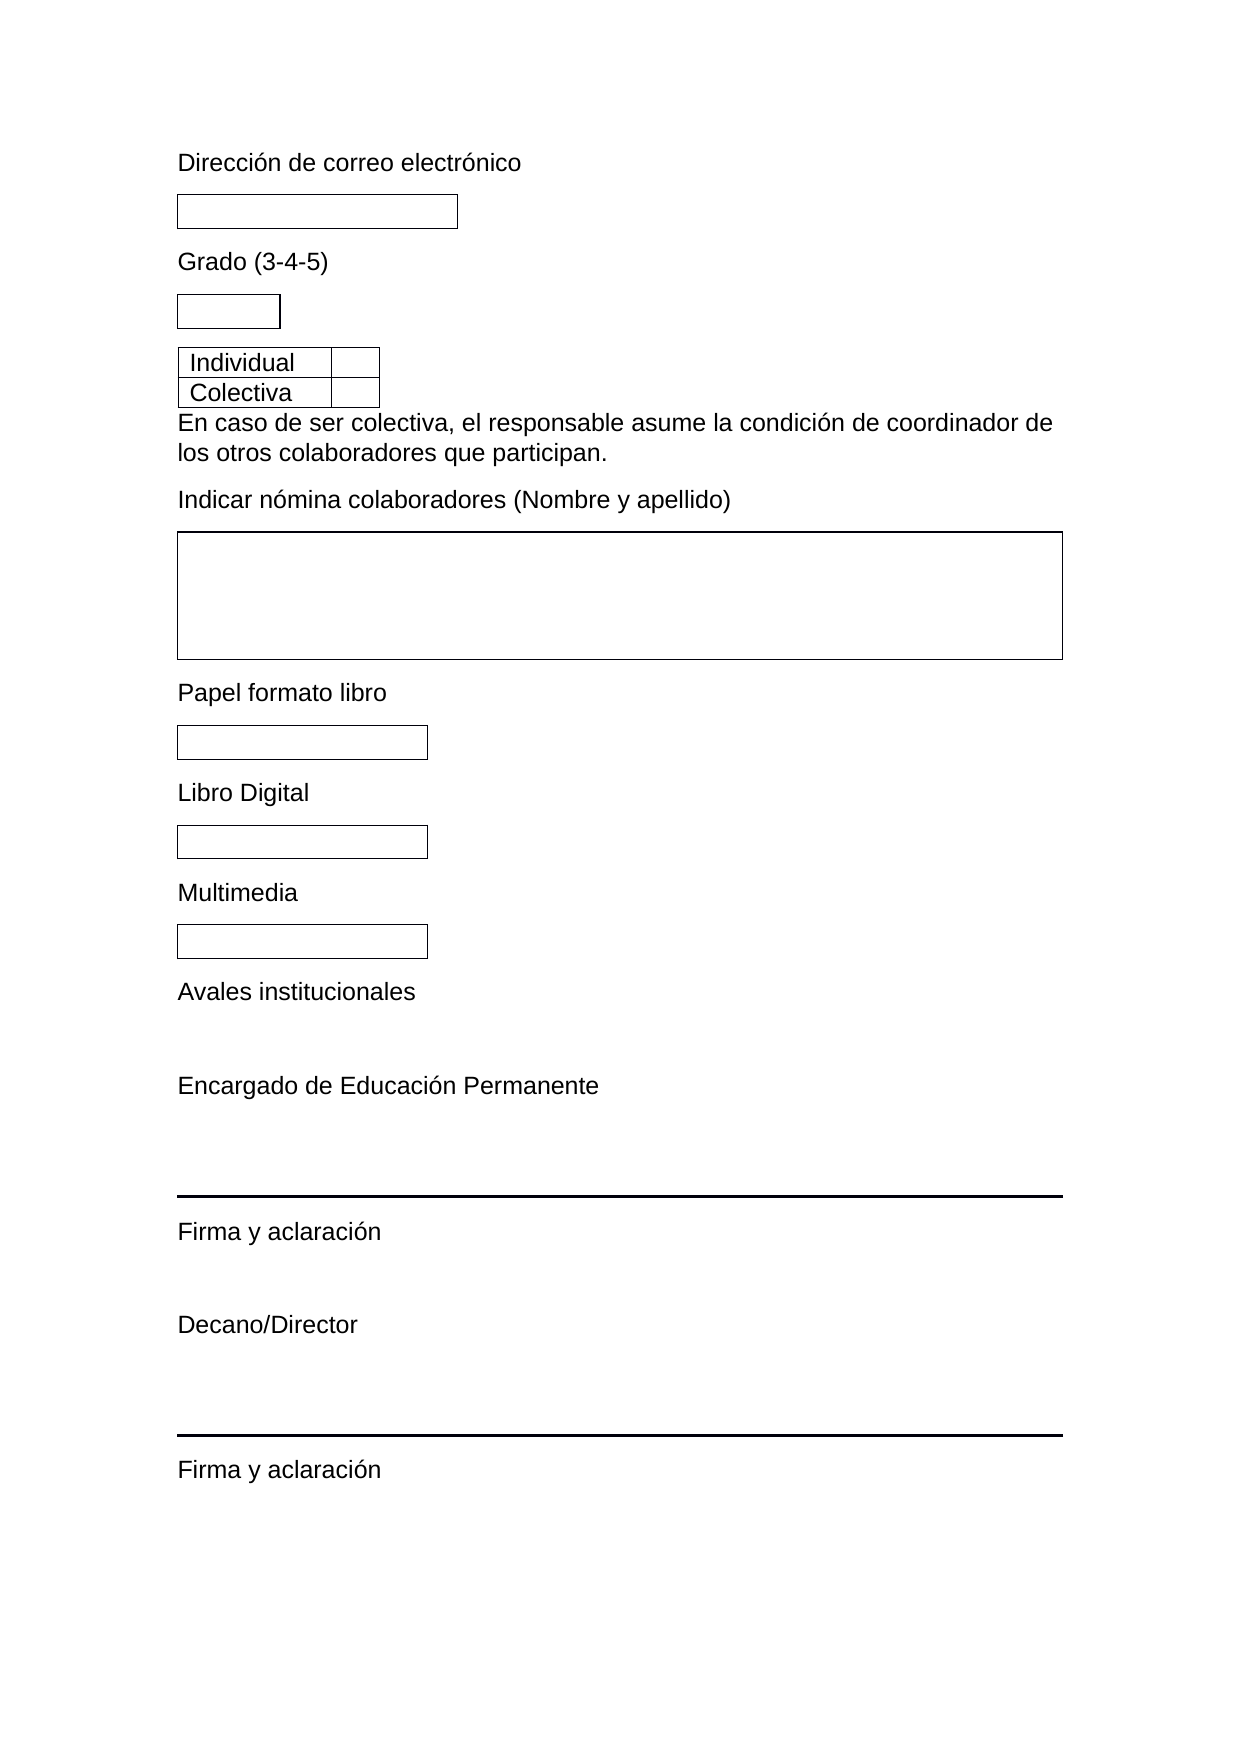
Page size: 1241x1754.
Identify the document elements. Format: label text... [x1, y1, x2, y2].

text Multimedia [177, 878, 1063, 906]
table_header Individual [179, 348, 331, 377]
text Encargado de Educación Permanente [177, 1071, 1063, 1100]
text Dirección de correo electrónico [177, 148, 1063, 176]
text Papel formato libro [177, 678, 1063, 707]
table_header [332, 348, 379, 377]
text Indicar nómina colaboradores (Nombre y apellido) [177, 485, 1063, 513]
text En caso de ser colectiva, el responsable asume la condición de coordinador de los otros colaboradores que participan. [177, 408, 1063, 467]
text Decano/Director [177, 1310, 1063, 1339]
text Firma y aclaración [177, 1216, 1063, 1245]
text Libro Digital [177, 778, 1063, 807]
text Grado (3-4-5) [177, 247, 1063, 276]
text Avales institucionales [177, 977, 1063, 1006]
text Firma y aclaración [177, 1456, 1063, 1484]
table_cell [332, 378, 379, 407]
table_cell Colectiva [179, 378, 331, 407]
